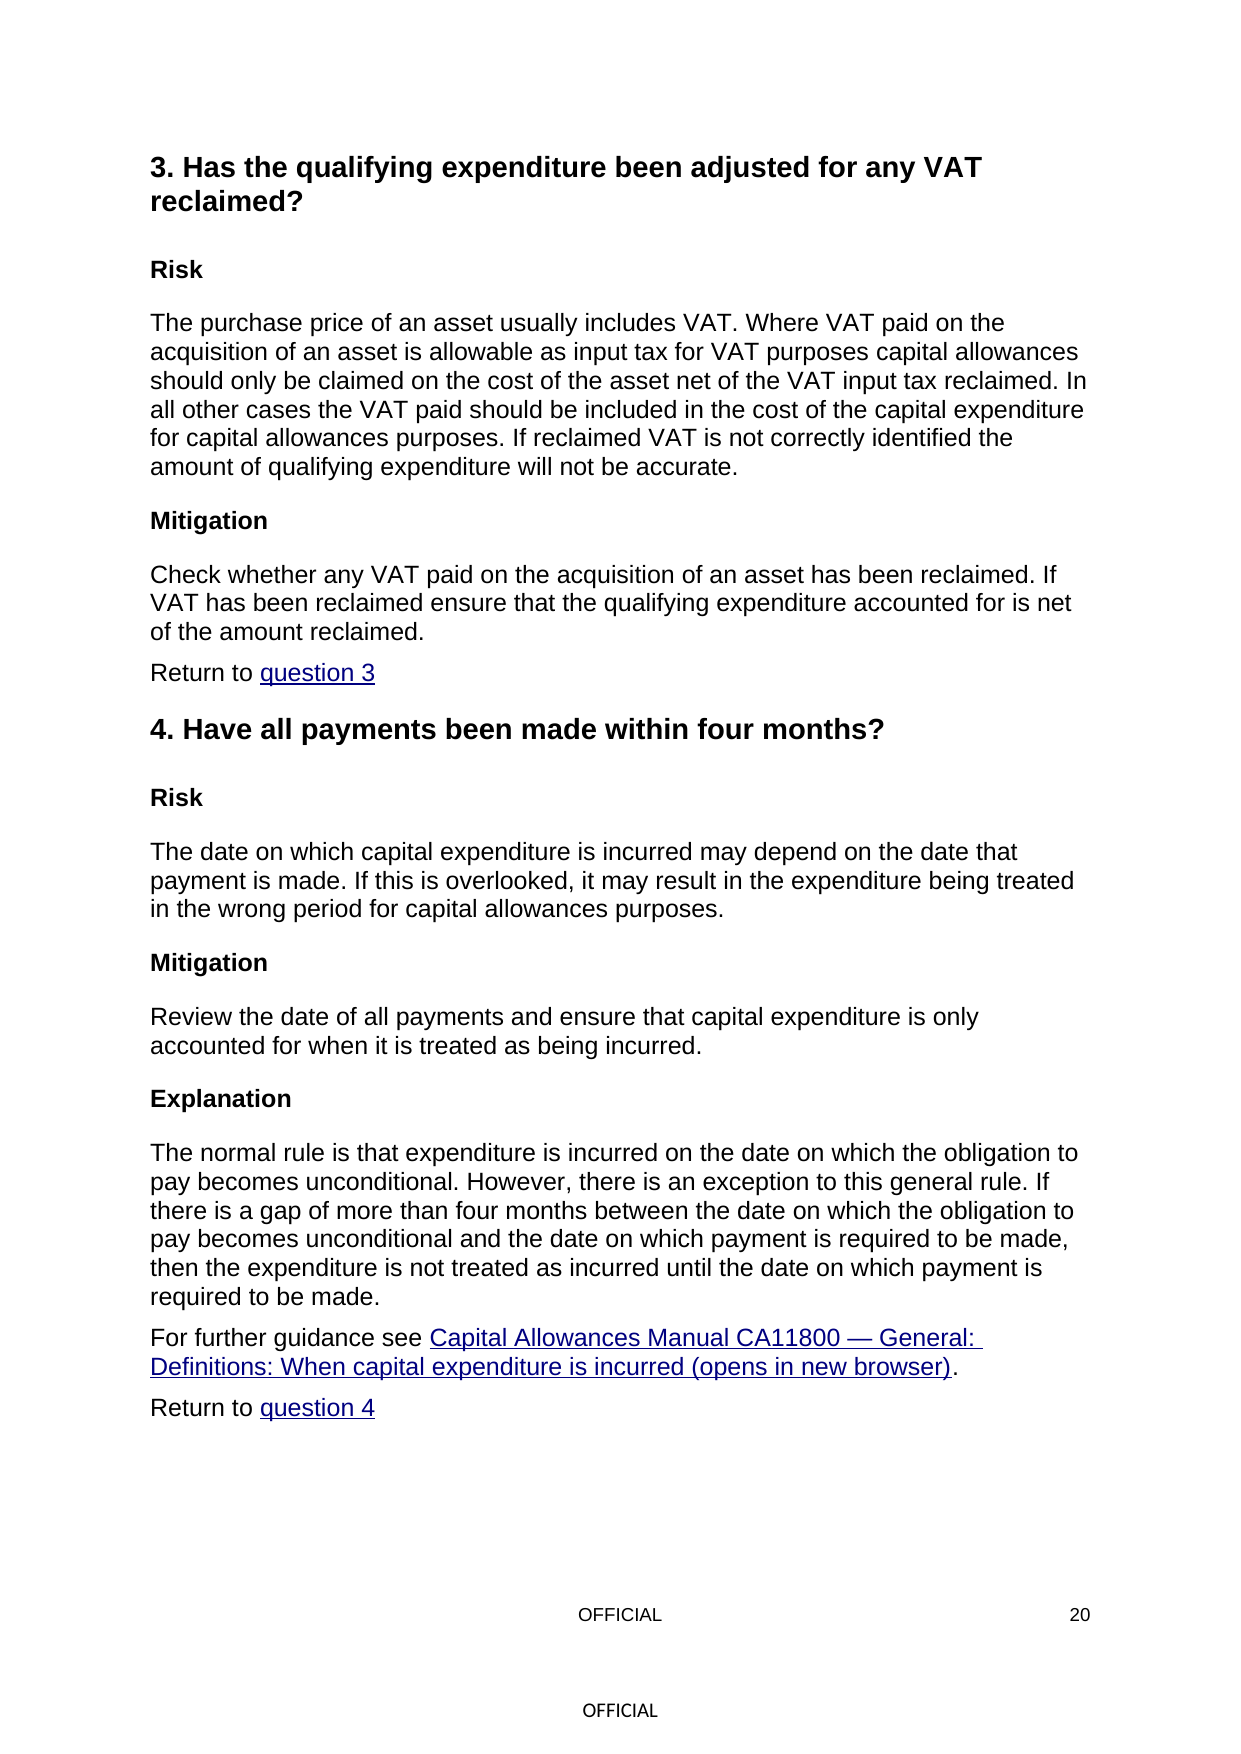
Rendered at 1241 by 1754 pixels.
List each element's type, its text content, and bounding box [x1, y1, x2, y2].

text The normal rule is that expenditure is incurred on the date on which the obligation to pay becomes unconditional. However, there is an exception to this general rule. If there is a gap of more than four months between the date on which the obligation to pay becomes unconditional and the date on which payment is required to be made, then the expenditure is not treated as incurred until the date on which payment is required to be made. [150, 1138, 1090, 1311]
text Return to question 4 [150, 1393, 1090, 1422]
text The date on which capital expenditure is incurred may depend on the date that payment is made. If this is overlooked, it may result in the expenditure being treated in the wrong period for capital allowances purposes. [150, 837, 1090, 923]
subtitle 3. Has the qualifying expenditure been adjusted for any VAT reclaimed? [150, 150, 1090, 217]
text For further guidance see Capital Allowances Manual CA11800 — General: Definitions: When capital expenditure is incurred (opens in new browser). [150, 1323, 1090, 1381]
subtitle 4. Have all payments been made within four months? [150, 712, 1090, 746]
text Return to question 3 [150, 658, 1090, 687]
text The purchase price of an asset usually includes VAT. Where VAT paid on the acquisition of an asset is allowable as input tax for VAT purposes capital allowances should only be claimed on the cost of the asset net of the VAT input tax reclaimed. In all other cases the VAT paid should be included in the cost of the capital expenditure for capital allowances purposes. If reclaimed VAT is not correctly identified the amount of qualifying expenditure will not be accurate. [150, 308, 1090, 481]
subtitle Risk [150, 783, 1090, 812]
text Review the date of all payments and ensure that capital expenditure is only accounted for when it is treated as being incurred. [150, 1002, 1090, 1059]
subtitle Risk [150, 254, 1090, 283]
subtitle Mitigation [150, 948, 1090, 977]
subtitle Mitigation [150, 506, 1090, 534]
subtitle Explanation [150, 1084, 1090, 1113]
text Check whether any VAT paid on the acquisition of an asset has been reclaimed. If VAT has been reclaimed ensure that the qualifying expenditure accounted for is net of the amount reclaimed. [150, 559, 1090, 646]
